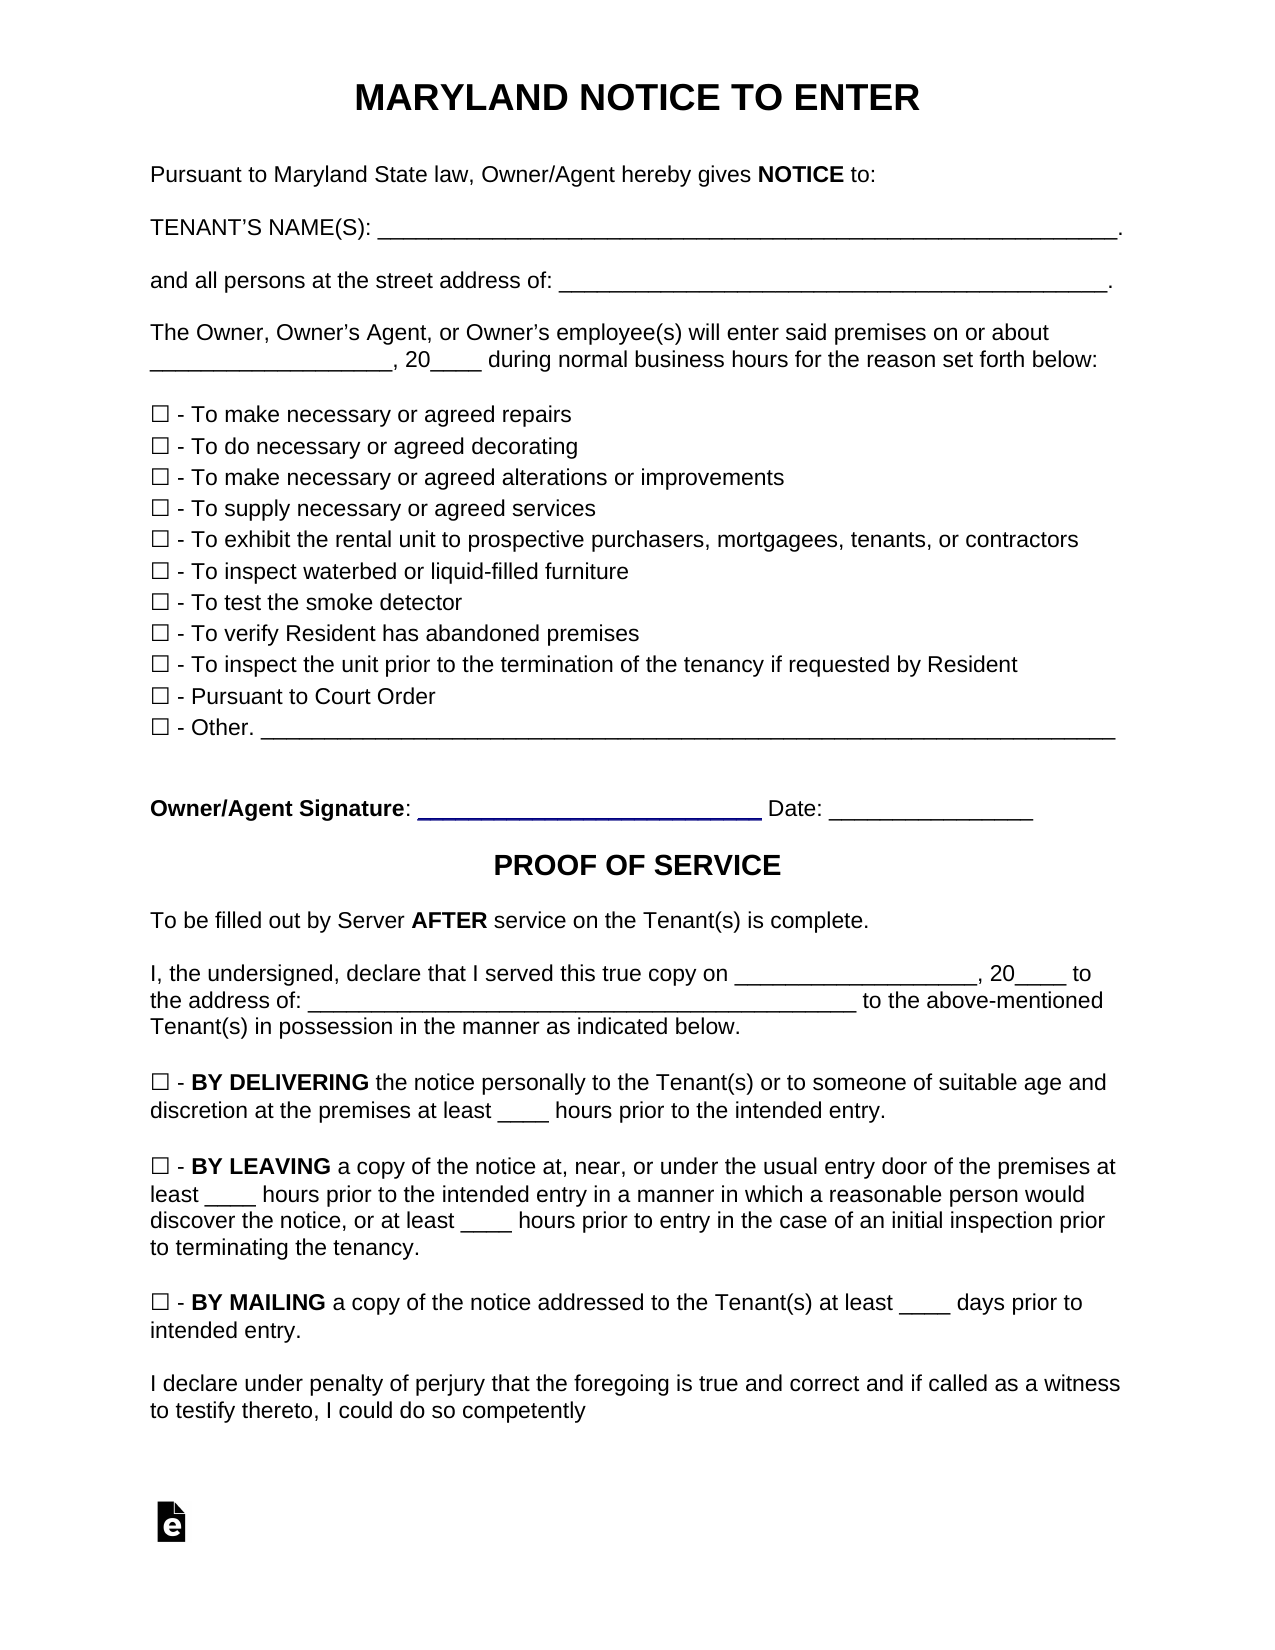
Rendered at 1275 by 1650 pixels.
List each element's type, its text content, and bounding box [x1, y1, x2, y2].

text ☐ - To verify Resident has abandoned premises [150, 617, 1125, 648]
text ☐ - To test the smoke detector [150, 586, 1125, 617]
text ☐ - To supply necessary or agreed services [150, 492, 1125, 523]
text Owner/Agent Signature: ___________________________ Date: ________________ [150, 795, 1125, 821]
text ☐ - To make necessary or agreed repairs [150, 398, 1125, 430]
text Pursuant to Maryland State law, Owner/Agent hereby gives NOTICE to: [150, 161, 1125, 188]
text ☐ - BY MAILING a copy of the notice addressed to the Tenant(s) at least ____ days prior to intended entry. [150, 1286, 1125, 1344]
text To be filled out by Server AFTER service on the Tenant(s) is complete. [150, 907, 1125, 934]
text ☐ - To exhibit the rental unit to prospective purchasers, mortgagees, tenants, or contractors [150, 523, 1125, 555]
text and all persons at the street address of: ___________________________________________. [150, 267, 1125, 293]
text MARYLAND NOTICE TO ENTER [150, 75, 1125, 118]
text ☐ - BY DELIVERING the notice personally to the Tenant(s) or to someone of suitable age and discretion at the premises at least ____ hours prior to the intended entry. [150, 1066, 1125, 1123]
text ☐ - To do necessary or agreed decorating [150, 430, 1125, 461]
text ☐ - To inspect the unit prior to the termination of the tenancy if requested by Resident [150, 648, 1125, 680]
text PROOF OF SERVICE [150, 848, 1125, 881]
text The Owner, Owner’s Agent, or Owner’s employee(s) will enter said premises on or about ___________________, 20____ during normal business hours for the reason set forth below: [150, 319, 1125, 372]
text ☐ - BY LEAVING a copy of the notice at, near, or under the usual entry door of the premises at least ____ hours prior to the intended entry in a manner in which a reasonable person would discover the notice, or at least ____ hours prior to entry in the case of an initial inspection prior to terminating the tenancy. [150, 1149, 1125, 1260]
text ☐ - Pursuant to Court Order [150, 680, 1125, 711]
text ☐ - Other. ___________________________________________________________________ [150, 711, 1125, 742]
text I, the undersigned, declare that I served this true copy on ___________________, 20____ to the address of: ___________________________________________ to the above-mentioned Tenant(s) in possession in the manner as indicated below. [150, 960, 1125, 1039]
text TENANT’S NAME(S): __________________________________________________________. [150, 214, 1125, 240]
text ☐ - To make necessary or agreed alterations or improvements [150, 461, 1125, 492]
text ☐ - To inspect waterbed or liquid-filled furniture [150, 555, 1125, 586]
text I declare under penalty of perjury that the foregoing is true and correct and if called as a witness to testify thereto, I could do so competently [150, 1370, 1125, 1423]
